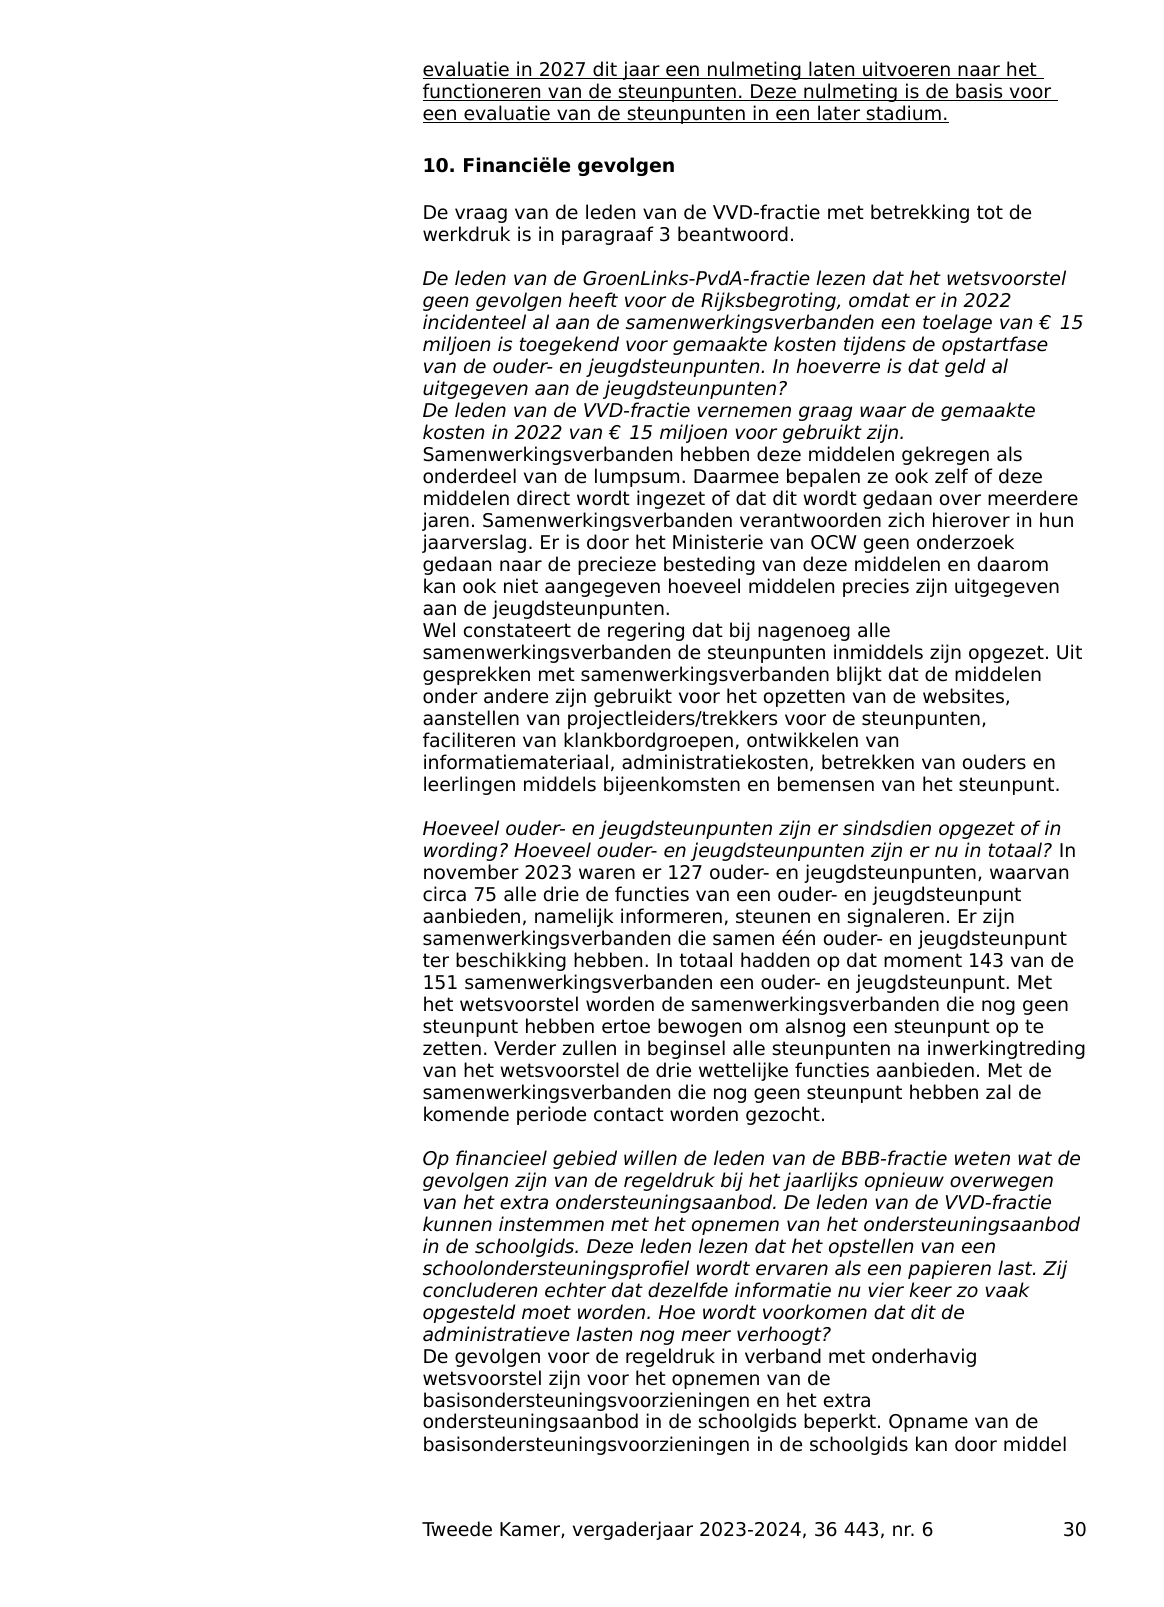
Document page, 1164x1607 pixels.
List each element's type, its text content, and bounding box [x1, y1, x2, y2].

text De leden van de VVD-fractie vernemen graag waar de gemaakte kosten in 2022 van € 15 miljoen voor gebruikt zijn. [422, 400, 1087, 444]
subtitle 10. Financiële gevolgen [422, 155, 1087, 177]
text De gevolgen voor de regeldruk in verband met onderhavig wetsvoorstel zijn voor het opnemen van de basisondersteuningsvoorzieningen en het extra ondersteuningsaanbod in de schoolgids beperkt. Opname van de basisondersteuningsvoorzieningen in de schoolgids kan door middel [422, 1346, 1087, 1455]
text Wel constateert de regering dat bij nagenoeg alle samenwerkingsverbanden de steunpunten inmiddels zijn opgezet. Uit gesprekken met samenwerkingsverbanden blijkt dat de middelen onder andere zijn gebruikt voor het opzetten van de websites, aanstellen van projectleiders/trekkers voor de steunpunten, faciliteren van klankbordgroepen, ontwikkelen van informatiemateriaal, administratiekosten, betrekken van ouders en leerlingen middels bijeenkomsten en bemensen van het steunpunt. [422, 620, 1087, 796]
text Hoeveel ouder- en jeugdsteunpunten zijn er sindsdien opgezet of in wording? Hoeveel ouder- en jeugdsteunpunten zijn er nu in totaal? In november 2023 waren er 127 ouder- en jeugdsteunpunten, waarvan circa 75 alle drie de functies van een ouder- en jeugdsteunpunt aanbieden, namelijk informeren, steunen en signaleren. Er zijn samenwerkingsverbanden die samen één ouder- en jeugdsteunpunt ter beschikking hebben. In totaal hadden op dat moment 143 van de 151 samenwerkingsverbanden een ouder- en jeugdsteunpunt. Met het wetsvoorstel worden de samenwerkingsverbanden die nog geen steunpunt hebben ertoe bewogen om alsnog een steunpunt op te zetten. Verder zullen in beginsel alle steunpunten na inwerkingtreding van het wetsvoorstel de drie wettelijke functies aanbieden. Met de samenwerkingsverbanden die nog geen steunpunt hebben zal de komende periode contact worden gezocht. [422, 818, 1087, 1126]
text De vraag van de leden van de VVD-fractie met betrekking tot de werkdruk is in paragraaf 3 beantwoord. [422, 202, 1087, 246]
text Op financieel gebied willen de leden van de BBB-fractie weten wat de gevolgen zijn van de regeldruk bij het jaarlijks opnieuw overwegen van het extra ondersteuningsaanbod. De leden van de VVD-fractie kunnen instemmen met het opnemen van het ondersteuningsaanbod in de schoolgids. Deze leden lezen dat het opstellen van een schoolondersteuningsprofiel wordt ervaren als een papieren last. Zij concluderen echter dat dezelfde informatie nu vier keer zo vaak opgesteld moet worden. Hoe wordt voorkomen dat dit de administratieve lasten nog meer verhoogt? [422, 1148, 1087, 1346]
text De leden van de GroenLinks-PvdA-fractie lezen dat het wetsvoorstel geen gevolgen heeft voor de Rijksbegroting, omdat er in 2022 incidenteel al aan de samenwerkingsverbanden een toelage van € 15 miljoen is toegekend voor gemaakte kosten tijdens de opstartfase van de ouder- en jeugdsteunpunten. In hoeverre is dat geld al uitgegeven aan de jeugdsteunpunten? [422, 268, 1087, 400]
text evaluatie in 2027 dit jaar een nulmeting laten uitvoeren naar het functioneren van de steunpunten. Deze nulmeting is de basis voor een evaluatie van de steunpunten in een later stadium. [422, 59, 1087, 125]
text Samenwerkingsverbanden hebben deze middelen gekregen als onderdeel van de lumpsum. Daarmee bepalen ze ook zelf of deze middelen direct wordt ingezet of dat dit wordt gedaan over meerdere jaren. Samenwerkingsverbanden verantwoorden zich hierover in hun jaarverslag. Er is door het Ministerie van OCW geen onderzoek gedaan naar de precieze besteding van deze middelen en daarom kan ook niet aangegeven hoeveel middelen precies zijn uitgegeven aan de jeugdsteunpunten. [422, 444, 1087, 620]
